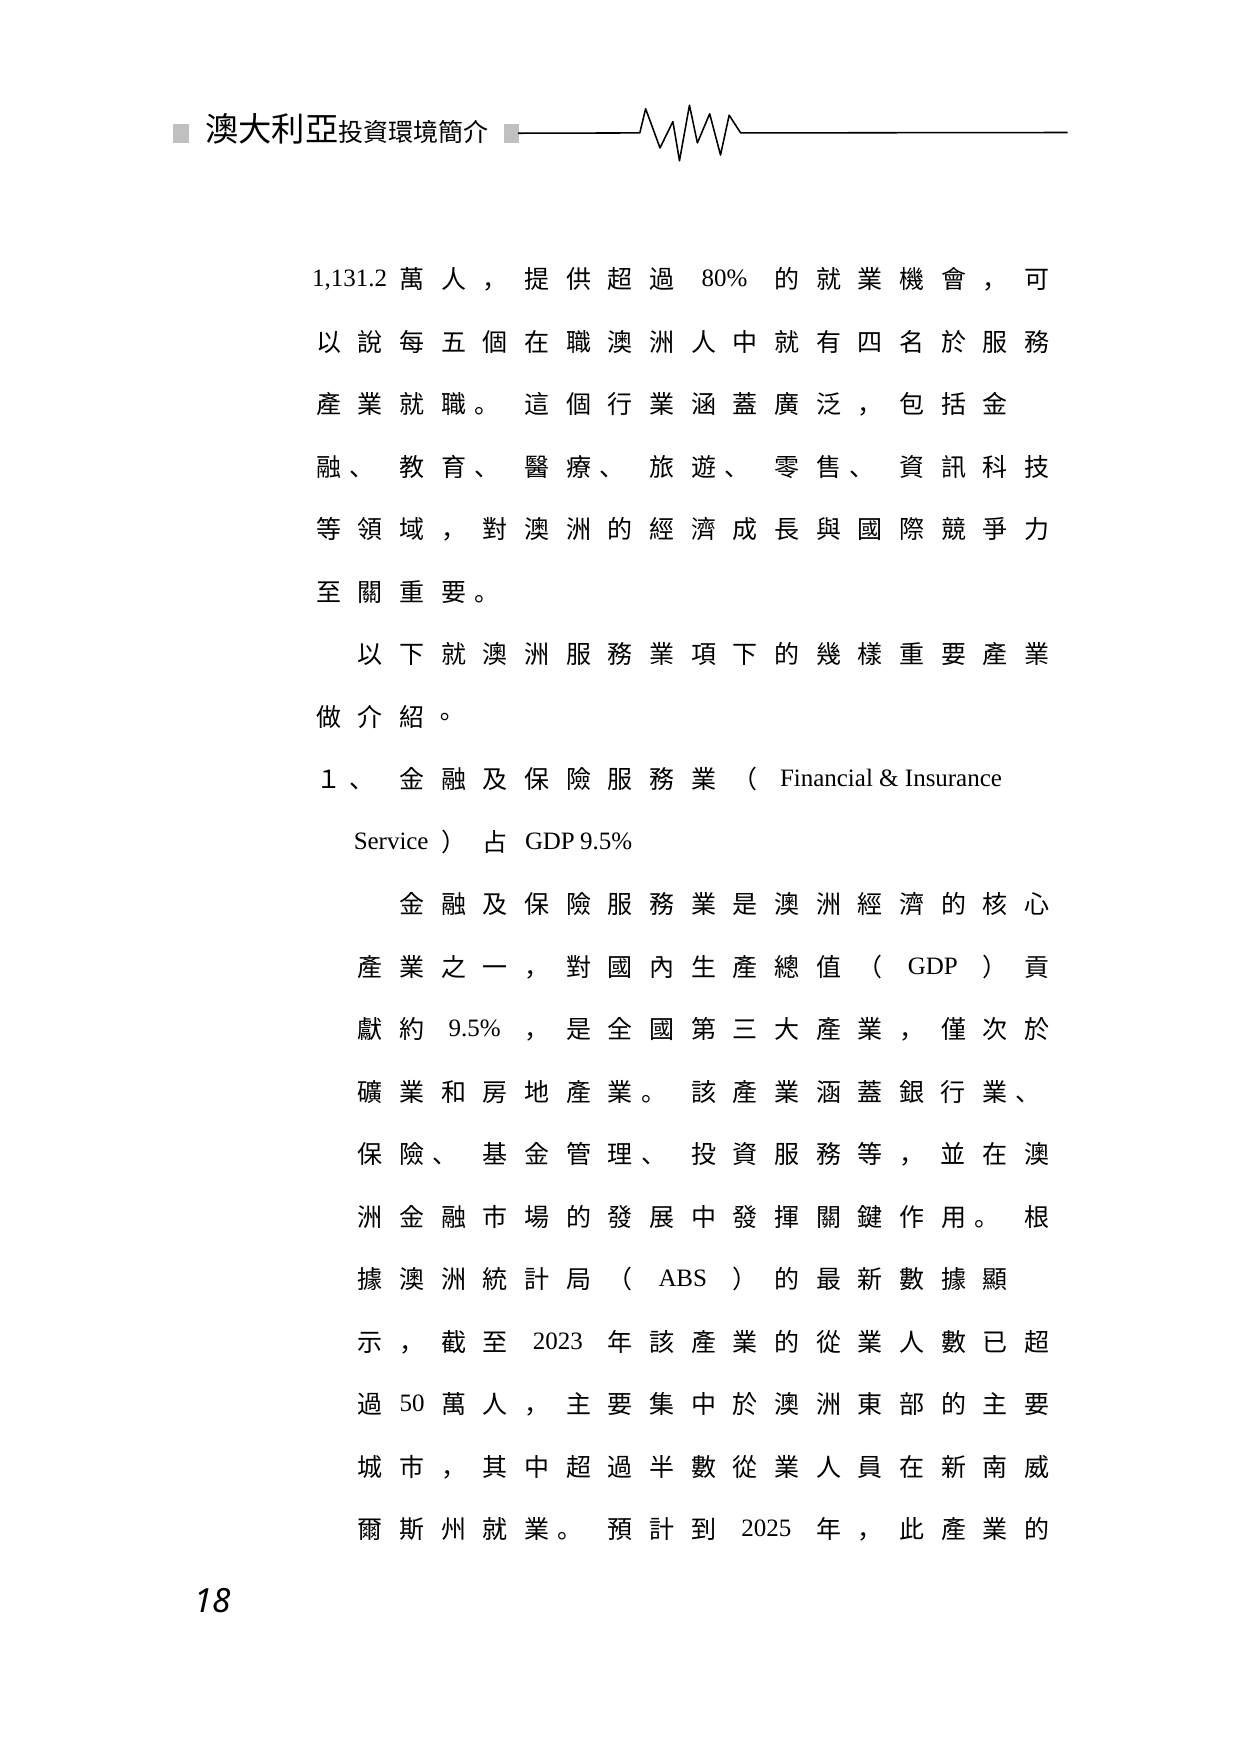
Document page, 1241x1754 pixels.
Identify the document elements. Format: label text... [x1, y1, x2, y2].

text 以下就澳洲服務業項下的幾樣重要產業做介紹。 [281, 611, 1058, 736]
text 金融及保險服務業是澳洲經濟的核心產業之一，對國內生產總值（GDP）貢獻約9.5%，是全國第三大產業，僅次於礦業和房地產業。該產業涵蓋銀行業、保險、基金管理、投資服務等，並在澳洲金融市場的發展中發揮關鍵作用。根據澳洲統計局（ABS）的最新數據顯示，截至2023年該產業的從業人數已超過50萬人，主要集中於澳洲東部的主要城市，其中超過半數從業人員在新南威爾斯州就業。預計到2025年，此產業的 [330, 861, 1058, 1549]
text １、金融及保險服務業（Financial & Insurance Service）占GDP 9.5% [281, 736, 1058, 861]
text 1,131.2萬人，提供超過80%的就業機會，可以說每五個在職澳洲人中就有四名於服務產業就職。這個行業涵蓋廣泛，包括金融、教育、醫療、旅遊、零售、資訊科技等領域，對澳洲的經濟成長與國際競爭力至關重要。 [281, 236, 1058, 611]
